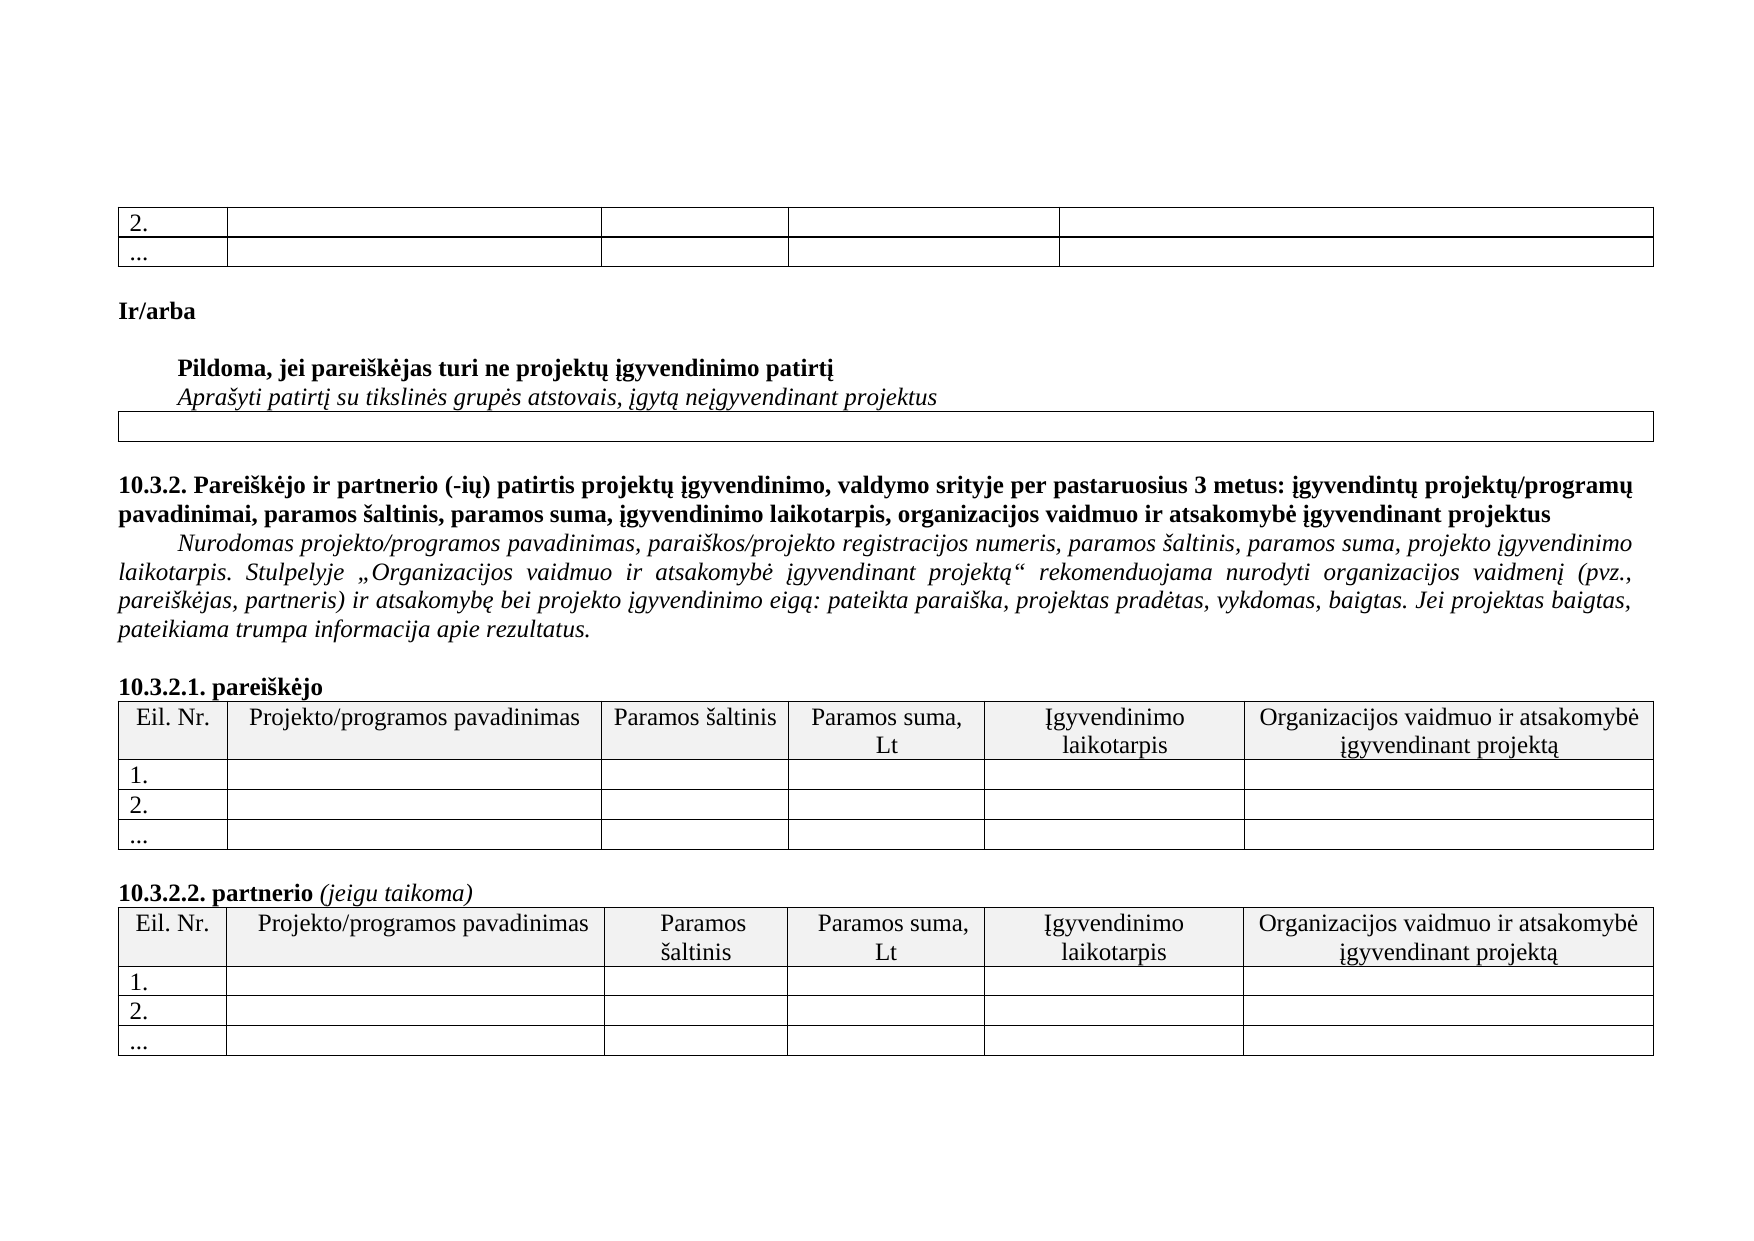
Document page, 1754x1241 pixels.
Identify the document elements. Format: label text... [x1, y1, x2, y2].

table_cell [985, 996, 1243, 1025]
table_cell [602, 208, 788, 236]
table_header [119, 412, 1653, 441]
table_cell [789, 760, 984, 789]
table_cell [1060, 208, 1653, 236]
table_header Eil. Nr. [119, 702, 227, 759]
table_header Projekto/programos pavadinimas [228, 702, 601, 759]
table_header Projekto/programos pavadinimas [227, 908, 604, 966]
table_cell [228, 760, 601, 789]
table_cell [789, 820, 984, 848]
table_cell [1245, 760, 1653, 789]
table_cell [602, 820, 788, 848]
table_cell [985, 820, 1244, 848]
table_cell [605, 996, 787, 1025]
text 10.3.2. Pareiškėjo ir partnerio (-ių) patirtis projektų įgyvendinimo, valdymo srityje per pastaruosius 3 metus: įgyvendintų projektų/programų pavadinimai, paramos šaltinis, paramos suma, įgyvendinimo laikotarpis, organizacijos vaidmuo ir atsakomybė įgyvendinant projektus [118, 471, 1636, 528]
table_cell [602, 760, 788, 789]
table_header Eil. Nr. [119, 908, 226, 966]
table_cell 1. [119, 760, 227, 789]
table_cell [602, 790, 788, 819]
table_cell ... [119, 1026, 226, 1055]
table_cell [788, 1026, 984, 1055]
table_header Organizacijos vaidmuo ir atsakomybė įgyvendinant projektą [1245, 702, 1653, 759]
table_header Įgyvendinimo laikotarpis [985, 908, 1243, 966]
table_cell [227, 967, 604, 995]
table_cell 2. [119, 208, 227, 236]
table_cell [789, 790, 984, 819]
table_cell 1. [119, 967, 226, 995]
table_cell [228, 238, 601, 266]
table_cell [227, 996, 604, 1025]
table_cell 2. [119, 790, 227, 819]
table_cell [227, 1026, 604, 1055]
table_cell [602, 238, 788, 266]
table_cell [1245, 820, 1653, 848]
table_header Organizacijos vaidmuo ir atsakomybė įgyvendinant projektą [1244, 908, 1653, 966]
table_cell [985, 967, 1243, 995]
table_header Paramos suma, Lt [788, 908, 984, 966]
table_cell [985, 760, 1244, 789]
table_cell [228, 820, 601, 848]
table_cell [228, 790, 601, 819]
table_cell [985, 790, 1244, 819]
table_cell [985, 1026, 1243, 1055]
table_cell ... [119, 820, 227, 848]
table_cell [1245, 790, 1653, 819]
table_header Paramos suma, Lt [789, 702, 984, 759]
table_cell [228, 208, 601, 236]
text Nurodomas projekto/programos pavadinimas, paraiškos/projekto registracijos numeris, paramos šaltinis, paramos suma, projekto įgyvendinimo laikotarpis. Stulpelyje „Organizacijos vaidmuo ir atsakomybė įgyvendinant projektą“ rekomenduojama nurodyti organizacijos vaidmenį (pvz., pareiškėjas, partneris) ir atsakomybę bei projekto įgyvendinimo eigą: pateikta paraiška, projektas pradėtas, vykdomas, baigtas. Jei projektas baigtas, pateikiama trumpa informacija apie rezultatus. [118, 528, 1636, 643]
text 10.3.2.1. pareiškėjo [118, 672, 1636, 701]
text Pildoma, jei pareiškėjas turi ne projektų įgyvendinimo patirtį [118, 353, 1636, 382]
table_cell [1244, 1026, 1653, 1055]
table_cell [788, 996, 984, 1025]
table_cell [1060, 238, 1653, 266]
table_cell ... [119, 238, 227, 266]
table_cell [605, 967, 787, 995]
table_cell [788, 967, 984, 995]
text Ir/arba [118, 296, 1636, 325]
table_cell [1244, 996, 1653, 1025]
table_header Paramos šaltinis [605, 908, 787, 966]
table_header Įgyvendinimo laikotarpis [985, 702, 1244, 759]
text 10.3.2.2. partnerio (jeigu taikoma) [118, 878, 1636, 907]
table_cell [605, 1026, 787, 1055]
text Aprašyti patirtį su tikslinės grupės atstovais, įgytą neįgyvendinant projektus [118, 382, 1636, 411]
table_cell [1244, 967, 1653, 995]
table_header Paramos šaltinis [602, 702, 788, 759]
table_cell [789, 208, 1059, 236]
table_cell 2. [119, 996, 226, 1025]
table_cell [789, 238, 1059, 266]
